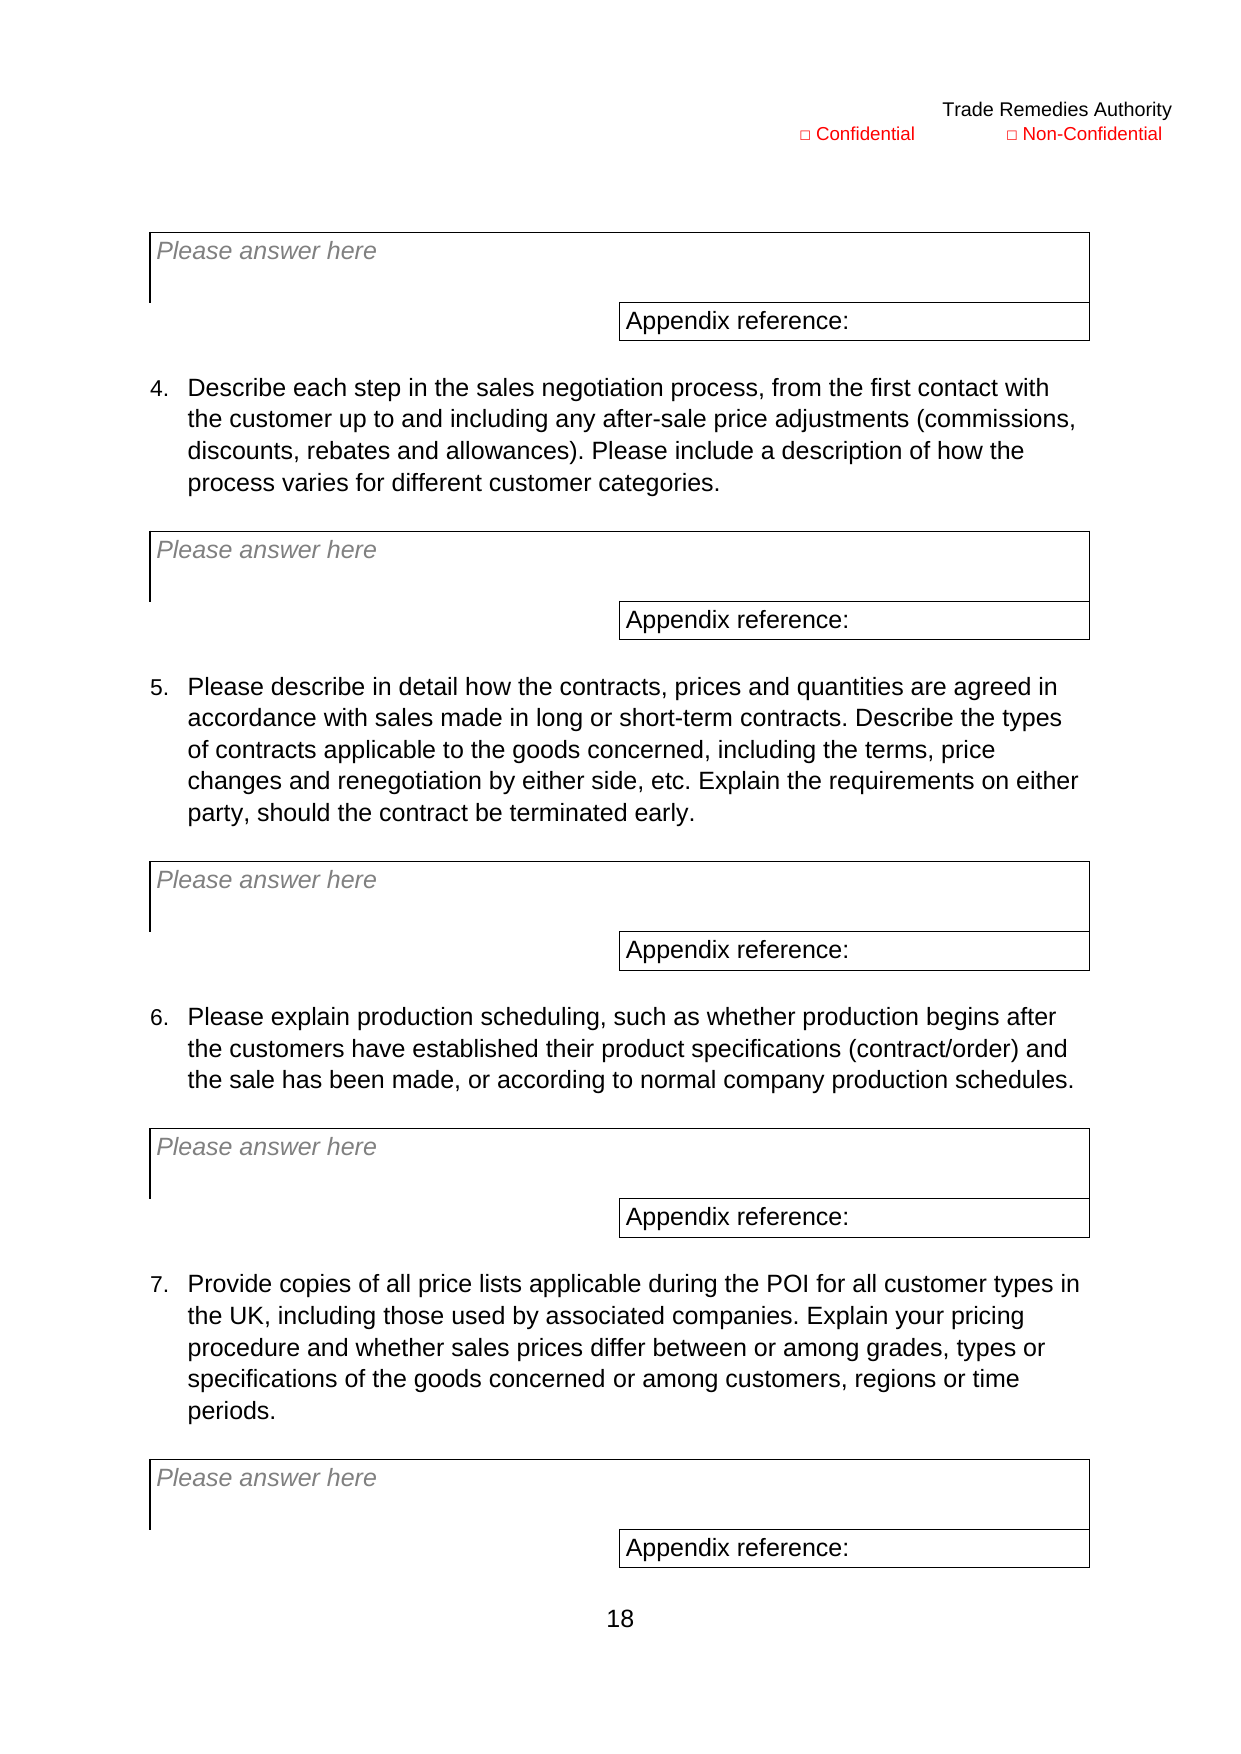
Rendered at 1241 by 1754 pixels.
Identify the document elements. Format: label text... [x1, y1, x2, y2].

table_cell Appendix reference: [620, 1530, 1089, 1567]
list Please describe in detail how the contracts, prices and quantities are agreed in accordance with sales made in long or short-term contracts. Describe the types of contracts applicable to the goods concerned, including the terms, price changes and renegotiation by either side, etc. Explain the requirements on either party, should the contract be terminated early. [150, 672, 1090, 827]
table_header Please answer here [151, 1460, 1089, 1529]
table_header Please answer here [151, 1129, 1089, 1198]
table_cell Appendix reference: [620, 932, 1089, 969]
table_cell [150, 303, 619, 340]
table_cell [150, 932, 619, 969]
table_header Please answer here [151, 233, 1089, 302]
table_cell Appendix reference: [620, 303, 1089, 340]
table_header Please answer here [151, 862, 1089, 931]
list Please explain production scheduling, such as whether production begins after the customers have established their product specifications (contract/order) and the sale has been made, or according to normal company production schedules. [150, 1002, 1090, 1094]
list Describe each step in the sales negotiation process, from the first contact with the customer up to and including any after-sale price adjustments (commissions, discounts, rebates and allowances). Please include a description of how the process varies for different customer categories. [150, 373, 1090, 496]
list Provide copies of all price lists applicable during the POI for all customer types in the UK, including those used by associated companies. Explain your pricing procedure and whether sales prices differ between or among grades, types or specifications of the goods concerned or among customers, regions or time periods. [150, 1269, 1090, 1424]
table_cell [150, 602, 619, 639]
table_cell Appendix reference: [620, 602, 1089, 639]
table_cell [150, 1530, 619, 1567]
table_header Please answer here [151, 532, 1089, 601]
table_cell [150, 1199, 619, 1237]
table_cell Appendix reference: [620, 1199, 1089, 1237]
